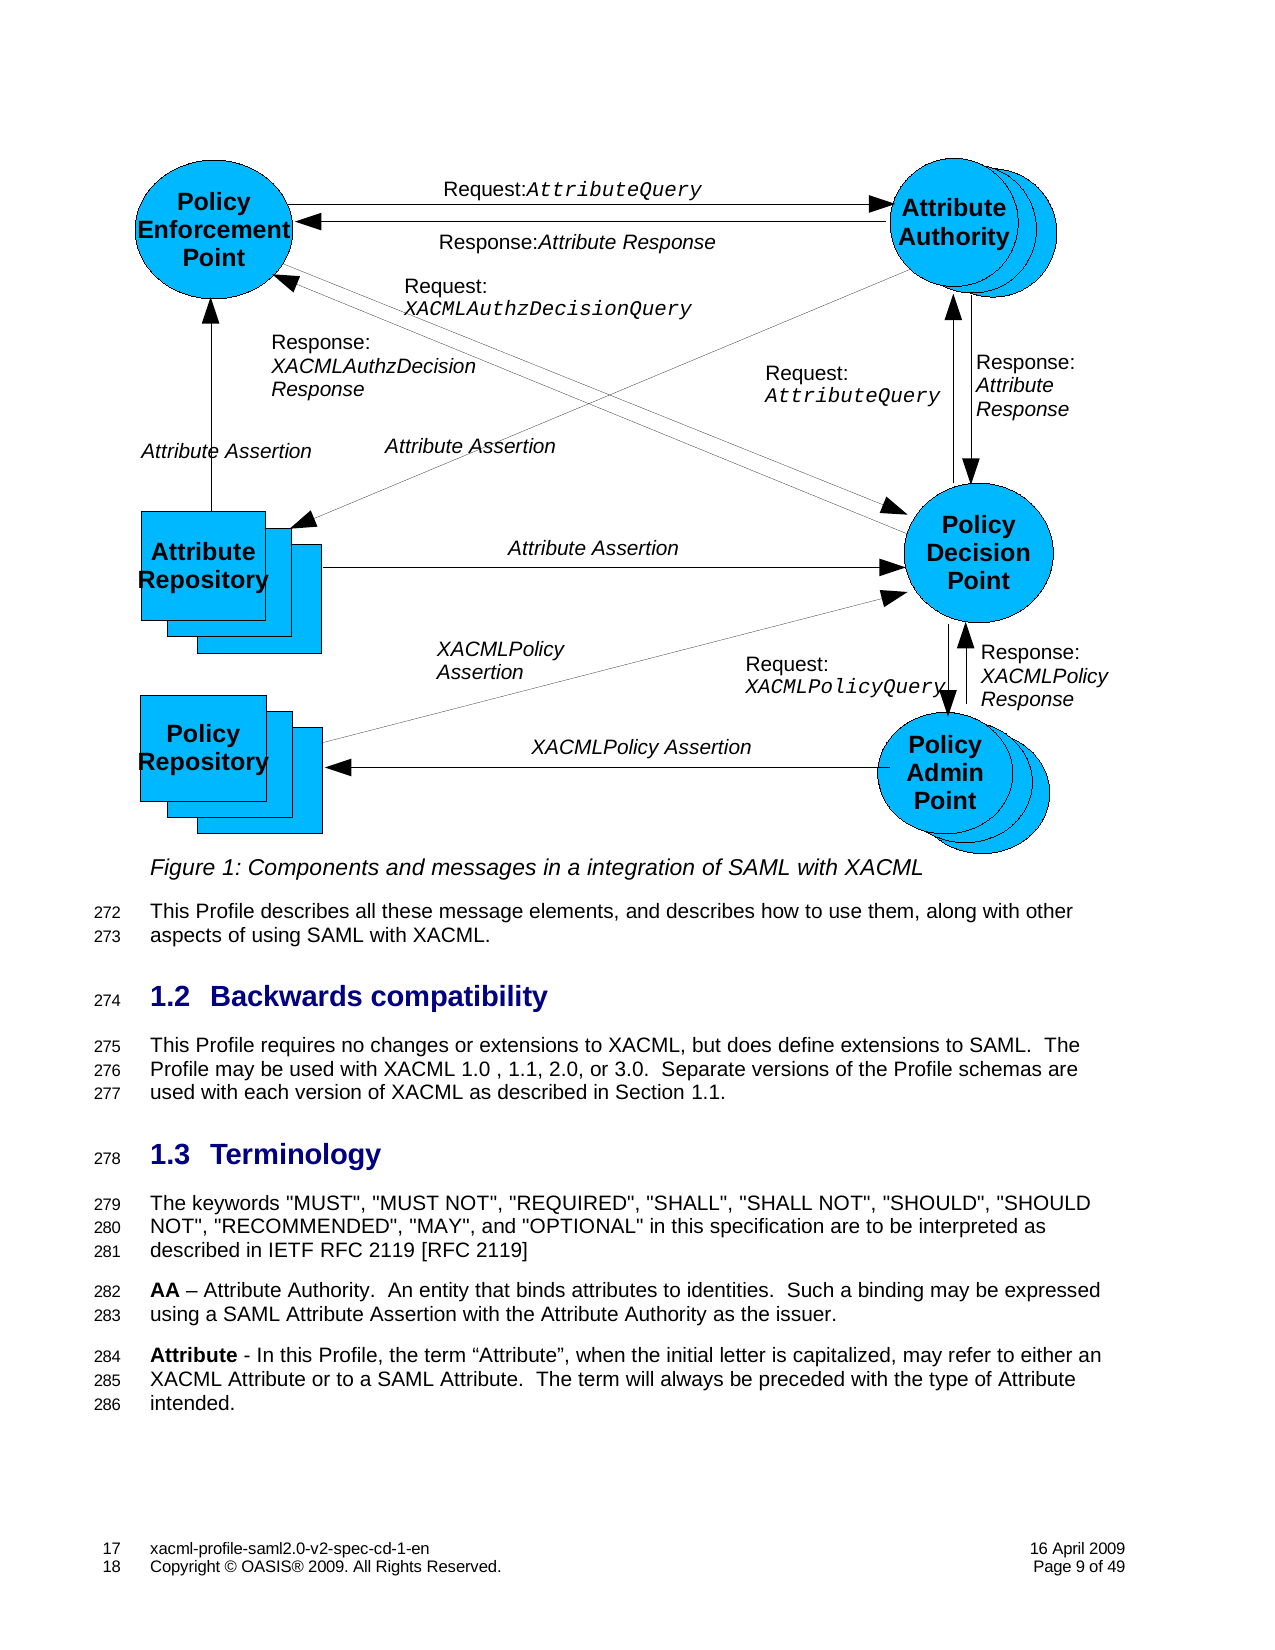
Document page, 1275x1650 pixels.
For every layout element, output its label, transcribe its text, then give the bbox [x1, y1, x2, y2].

text AA – Attribute Authority. An entity that binds attributes to identities. Such a binding may be expressed using a SAML Attribute Assertion with the Attribute Authority as the issuer. [150, 1279, 1125, 1326]
text Figure 1 illustrates the XACML use model and the messages that can be used to communicate between the various components. Not all components or messages will be used in every implementation. Not shown, but described in this Profile, is the ability to use an XACMLPolicy Assertion or an XACMLAuthzDecision Assertion in a <saml:Advice> instance. [212, 276, 586, 528]
text This Profile describes all these message elements, and describes how to use them, along with other aspects of using SAML with XACML. [150, 900, 1125, 947]
text Figure 1 illustrates the XACML use model and the messages that can be used to communicate between the various components. Not all components or messages will be used in every implementation. Not shown, but described in this Profile, is the ability to use an XACMLPolicy Assertion or an XACMLAuthzDecision Assertion in a <saml:Advice> instance. [276, 265, 606, 403]
subtitle Backwards compatibility [150, 980, 1125, 1013]
text This Profile requires no changes or extensions to XACML, but does define extensions to SAML. The Profile may be used with XACML 1.0 , 1.1, 2.0, or 3.0. Separate versions of the Profile schemas are used with each version of XACML as described in Section 1.1. [150, 1034, 1125, 1104]
text Attribute - In this Profile, the term “Attribute”, when the initial letter is capitalized, may refer to either an XACML Attribute or to a SAML Attribute. The term will always be preceded with the type of Attribute intended. [150, 1344, 1125, 1414]
text The keywords "MUST", "MUST NOT", "REQUIRED", "SHALL", "SHALL NOT", "SHOULD", "SHOULD NOT", "RECOMMENDED", "MAY", and "OPTIONAL" in this specification are to be interpreted as described in IETF RFC 2119 [RFC 2119] [150, 1191, 1125, 1262]
text Figure 1 illustrates the XACML use model and the messages that can be used to communicate between the various components. Not all components or messages will be used in every implementation. Not shown, but described in this Profile, is the ability to use an XACMLPolicy Assertion or an XACMLAuthzDecision Assertion in a <saml:Advice> instance. [135, 150, 1140, 900]
subtitle Terminology [150, 1138, 1125, 1170]
text Figure 1 illustrates the XACML use model and the messages that can be used to communicate between the various components. Not all components or messages will be used in every implementation. Not shown, but described in this Profile, is the ability to use an XACMLPolicy Assertion or an XACMLAuthzDecision Assertion in a <saml:Advice> instance. [284, 205, 909, 394]
